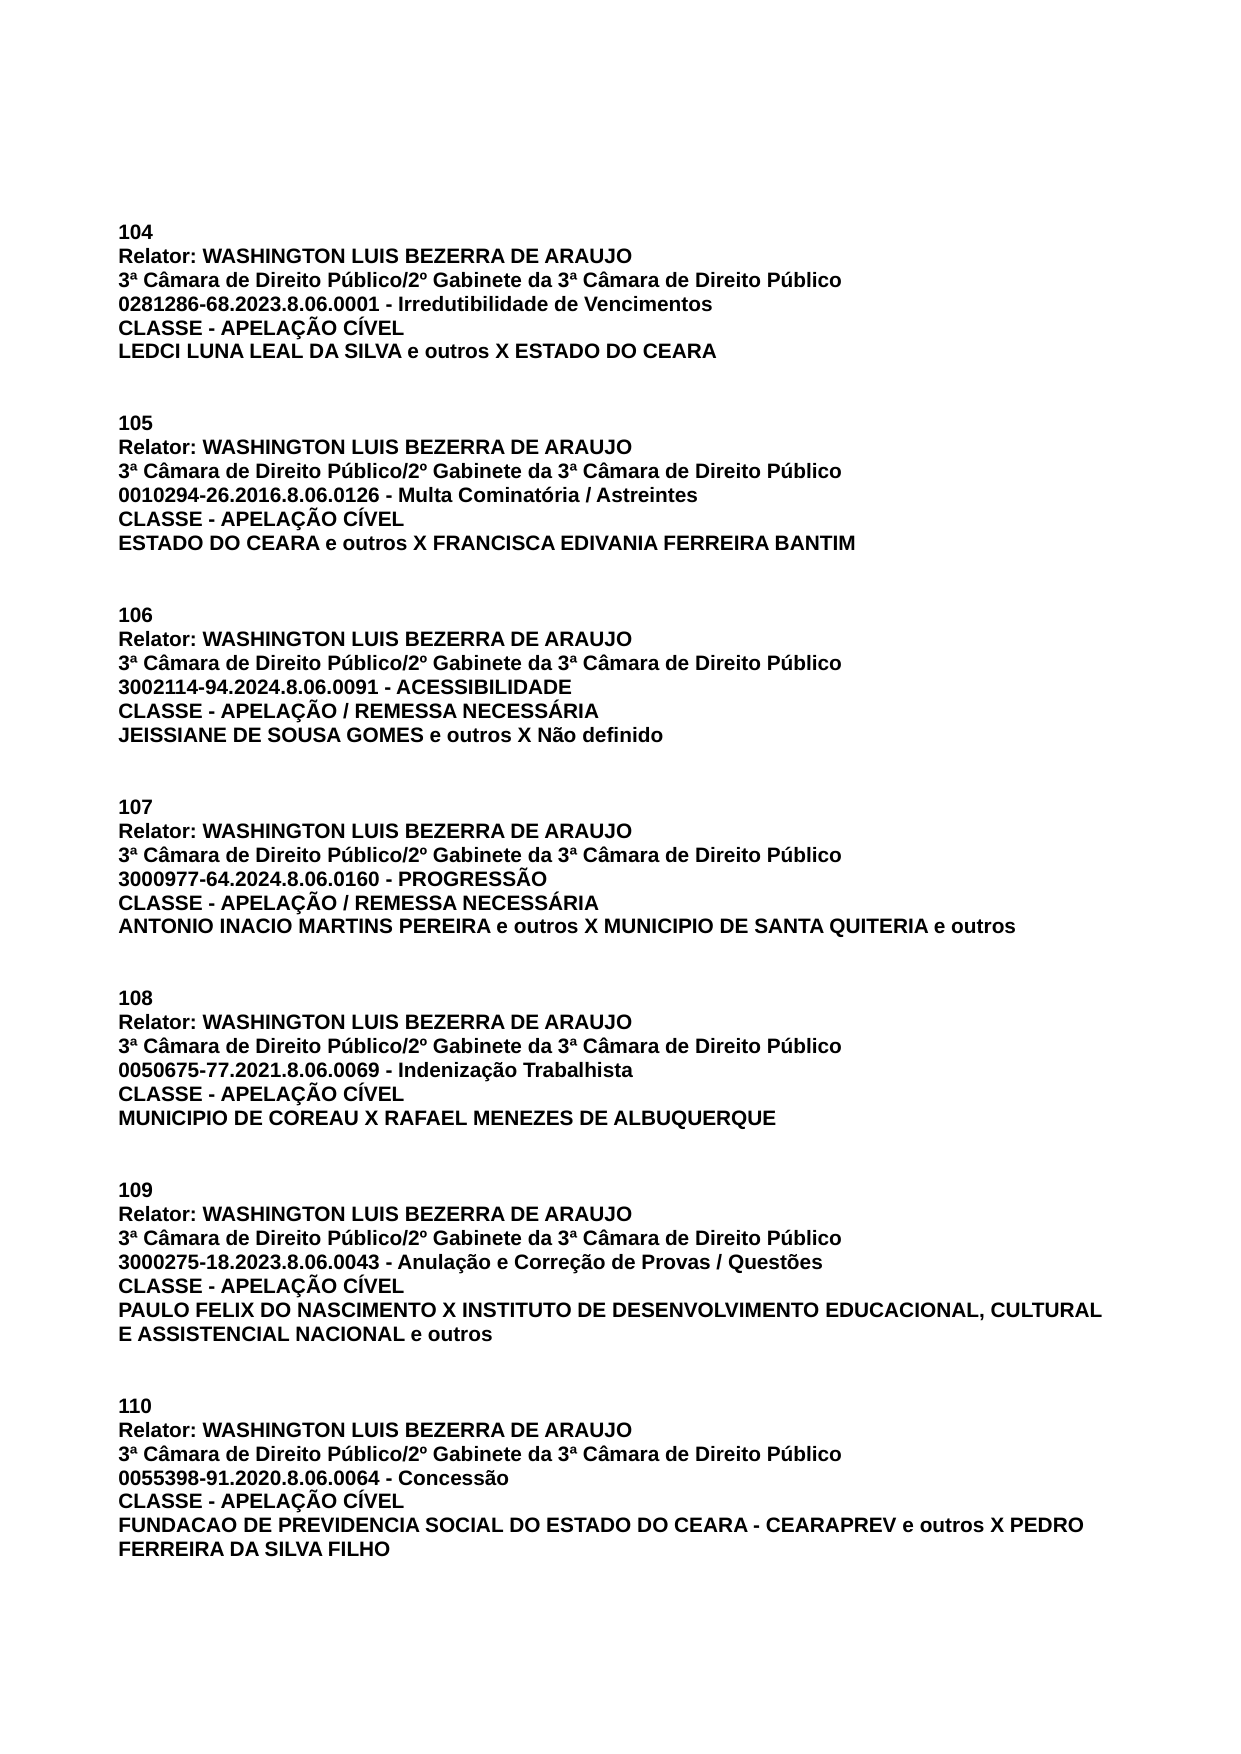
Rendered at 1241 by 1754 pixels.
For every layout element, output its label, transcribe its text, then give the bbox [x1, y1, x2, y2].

text CLASSE - APELAÇÃO CÍVEL [118, 1082, 1122, 1106]
text 3ª Câmara de Direito Público/2º Gabinete da 3ª Câmara de Direito Público [118, 1034, 1122, 1058]
text Relator: WASHINGTON LUIS BEZERRA DE ARAUJO [118, 435, 1122, 459]
text 104 [118, 219, 1122, 243]
text CLASSE - APELAÇÃO / REMESSA NECESSÁRIA [118, 890, 1122, 914]
text PAULO FELIX DO NASCIMENTO X INSTITUTO DE DESENVOLVIMENTO EDUCACIONAL, CULTURAL E ASSISTENCIAL NACIONAL e outros [118, 1298, 1122, 1346]
text 3ª Câmara de Direito Público/2º Gabinete da 3ª Câmara de Direito Público [118, 459, 1122, 483]
text Relator: WASHINGTON LUIS BEZERRA DE ARAUJO [118, 627, 1122, 651]
text 106 [118, 603, 1122, 627]
text 3ª Câmara de Direito Público/2º Gabinete da 3ª Câmara de Direito Público [118, 651, 1122, 675]
text 110 [118, 1393, 1122, 1417]
text 3000977-64.2024.8.06.0160 - PROGRESSÃO [118, 866, 1122, 890]
text LEDCI LUNA LEAL DA SILVA e outros X ESTADO DO CEARA [118, 339, 1122, 363]
text 108 [118, 986, 1122, 1010]
text 0281286-68.2023.8.06.0001 - Irredutibilidade de Vencimentos [118, 291, 1122, 315]
text Relator: WASHINGTON LUIS BEZERRA DE ARAUJO [118, 1010, 1122, 1034]
text CLASSE - APELAÇÃO CÍVEL [118, 315, 1122, 339]
text 105 [118, 411, 1122, 435]
text CLASSE - APELAÇÃO CÍVEL [118, 1489, 1122, 1513]
text 3ª Câmara de Direito Público/2º Gabinete da 3ª Câmara de Direito Público [118, 267, 1122, 291]
text 107 [118, 794, 1122, 818]
text 3ª Câmara de Direito Público/2º Gabinete da 3ª Câmara de Direito Público [118, 842, 1122, 866]
text 3000275-18.2023.8.06.0043 - Anulação e Correção de Provas / Questões [118, 1250, 1122, 1274]
text Relator: WASHINGTON LUIS BEZERRA DE ARAUJO [118, 243, 1122, 267]
text ANTONIO INACIO MARTINS PEREIRA e outros X MUNICIPIO DE SANTA QUITERIA e outros [118, 914, 1122, 938]
text 3ª Câmara de Direito Público/2º Gabinete da 3ª Câmara de Direito Público [118, 1441, 1122, 1465]
text 0010294-26.2016.8.06.0126 - Multa Cominatória / Astreintes [118, 483, 1122, 507]
text Relator: WASHINGTON LUIS BEZERRA DE ARAUJO [118, 1202, 1122, 1226]
text MUNICIPIO DE COREAU X RAFAEL MENEZES DE ALBUQUERQUE [118, 1106, 1122, 1130]
text 3ª Câmara de Direito Público/2º Gabinete da 3ª Câmara de Direito Público [118, 1226, 1122, 1250]
text Relator: WASHINGTON LUIS BEZERRA DE ARAUJO [118, 1417, 1122, 1441]
text ESTADO DO CEARA e outros X FRANCISCA EDIVANIA FERREIRA BANTIM [118, 531, 1122, 555]
text 0050675-77.2021.8.06.0069 - Indenização Trabalhista [118, 1058, 1122, 1082]
text CLASSE - APELAÇÃO CÍVEL [118, 1274, 1122, 1298]
text CLASSE - APELAÇÃO CÍVEL [118, 507, 1122, 531]
text Relator: WASHINGTON LUIS BEZERRA DE ARAUJO [118, 818, 1122, 842]
text JEISSIANE DE SOUSA GOMES e outros X Não definido [118, 723, 1122, 747]
text 3002114-94.2024.8.06.0091 - ACESSIBILIDADE [118, 675, 1122, 699]
text 109 [118, 1178, 1122, 1202]
text CLASSE - APELAÇÃO / REMESSA NECESSÁRIA [118, 699, 1122, 723]
text 0055398-91.2020.8.06.0064 - Concessão [118, 1465, 1122, 1489]
text FUNDACAO DE PREVIDENCIA SOCIAL DO ESTADO DO CEARA - CEARAPREV e outros X PEDRO FERREIRA DA SILVA FILHO [118, 1513, 1122, 1561]
